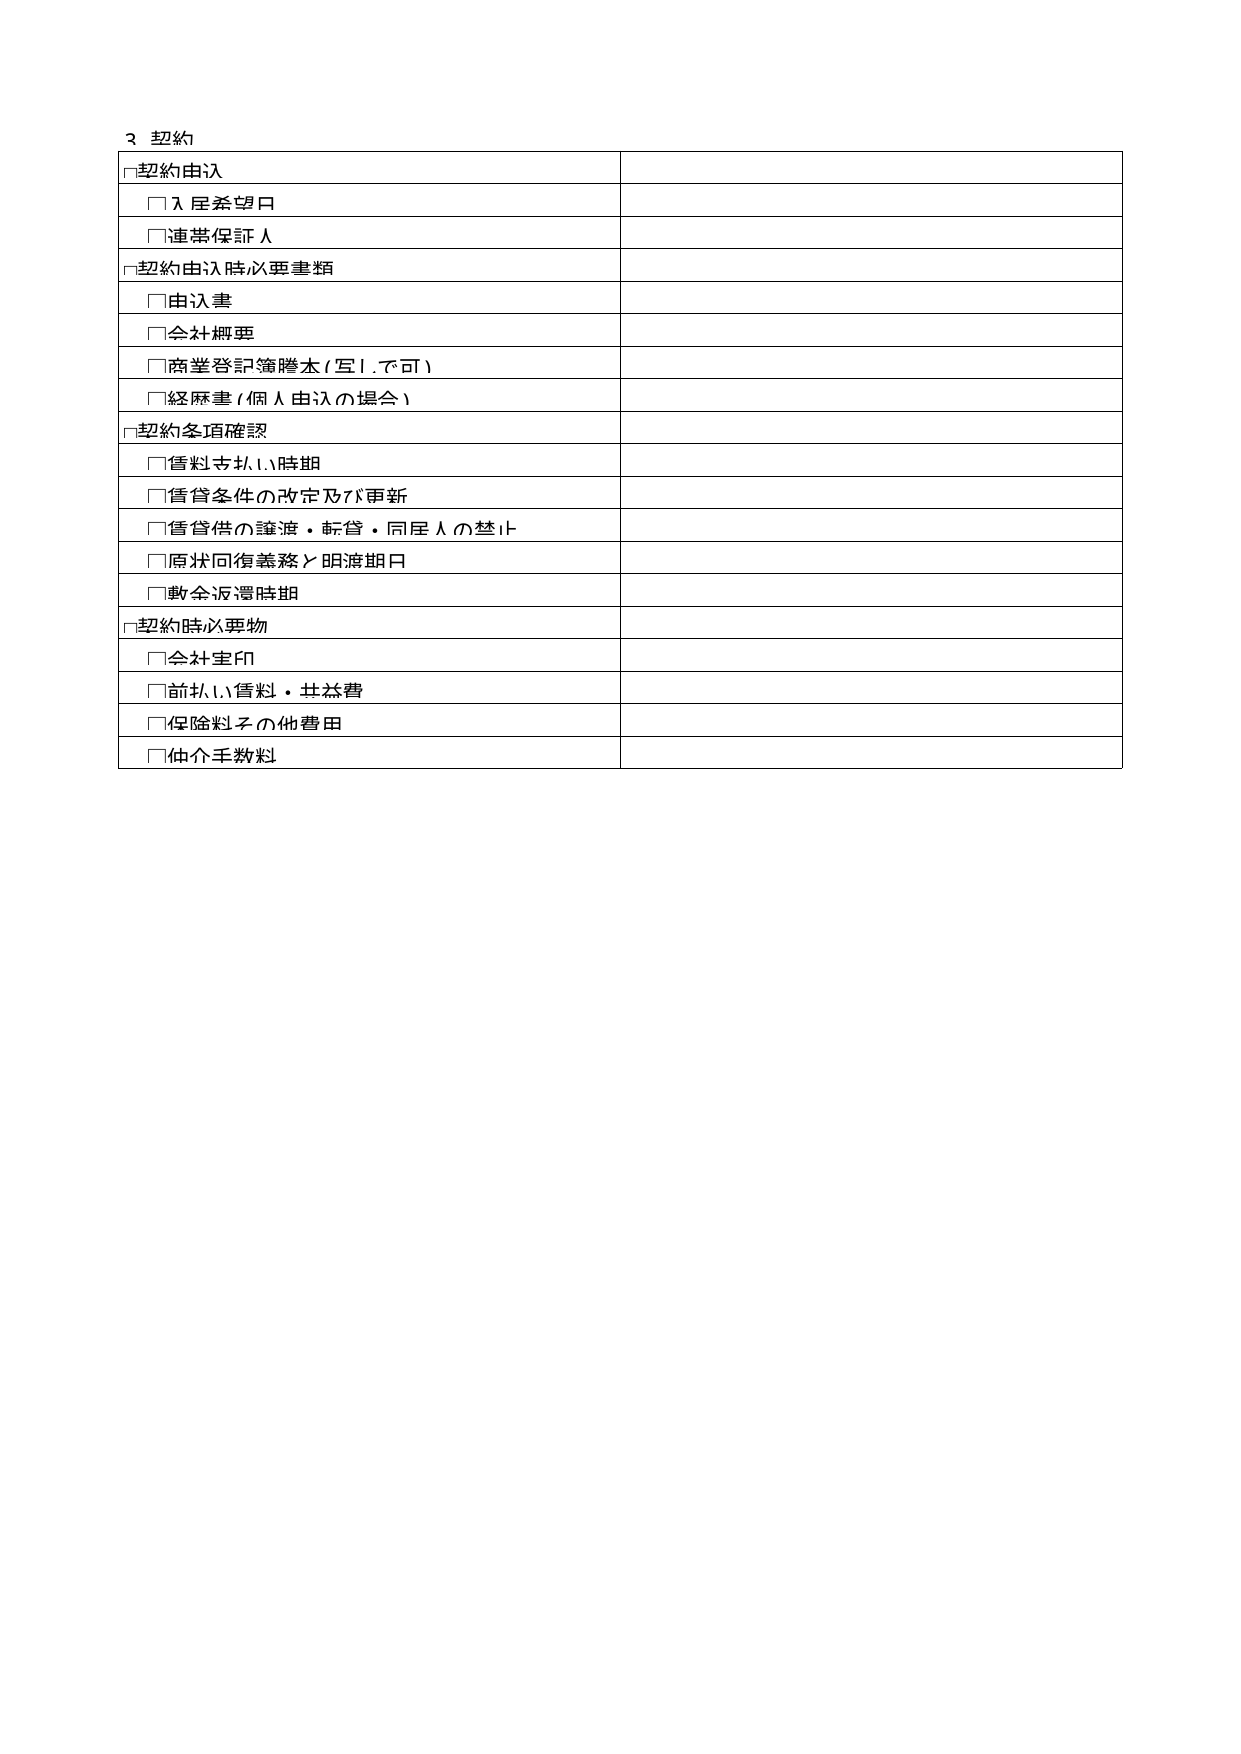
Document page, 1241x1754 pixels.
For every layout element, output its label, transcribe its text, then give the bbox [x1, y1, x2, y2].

table_cell [621, 607, 1122, 638]
table_cell [621, 412, 1122, 443]
table_cell [621, 509, 1122, 541]
table_cell [621, 184, 1122, 216]
table_cell [621, 672, 1122, 703]
table_cell [621, 379, 1122, 411]
table_cell □連帯保証人 [119, 217, 620, 248]
table_cell □契約条項確認 [119, 412, 620, 443]
table_cell □契約申込時必要書類 [119, 249, 620, 281]
table_cell □賃料支払い時期 [119, 444, 620, 476]
table_cell □前払い賃料・共益費 [119, 672, 620, 703]
table_cell □商業登記簿謄本(写しで可) [119, 347, 620, 378]
table_cell [621, 737, 1122, 768]
table_cell □契約申込 [119, 152, 620, 183]
table_cell [621, 477, 1122, 508]
table_cell [621, 347, 1122, 378]
table_cell □賃貸条件の改定及び更新 [119, 477, 620, 508]
table_cell □保険料その他費用 [119, 704, 620, 736]
table_cell [621, 542, 1122, 573]
table_header [620, 118, 1122, 151]
table_cell [621, 639, 1122, 671]
table_cell [621, 217, 1122, 248]
table_cell [621, 282, 1122, 313]
table_cell □会社概要 [119, 314, 620, 346]
table_cell □入居希望日 [119, 184, 620, 216]
table_cell [621, 704, 1122, 736]
table_cell □申込書 [119, 282, 620, 313]
table_cell □仲介手数料 [119, 737, 620, 768]
table_cell [621, 444, 1122, 476]
table_cell [621, 314, 1122, 346]
table_cell □経歴書(個人申込の場合) [119, 379, 620, 411]
table_cell □敷金返還時期 [119, 574, 620, 606]
table_header 3.契約 [118, 118, 620, 151]
table_cell □会社実印 [119, 639, 620, 671]
table_cell [621, 574, 1122, 606]
table_cell □原状回復義務と明渡期日 [119, 542, 620, 573]
table_cell [621, 249, 1122, 281]
table_cell [621, 152, 1122, 183]
table_cell □契約時必要物 [119, 607, 620, 638]
table_cell □賃貸借の譲渡・転貸・同居人の禁止 [119, 509, 620, 541]
